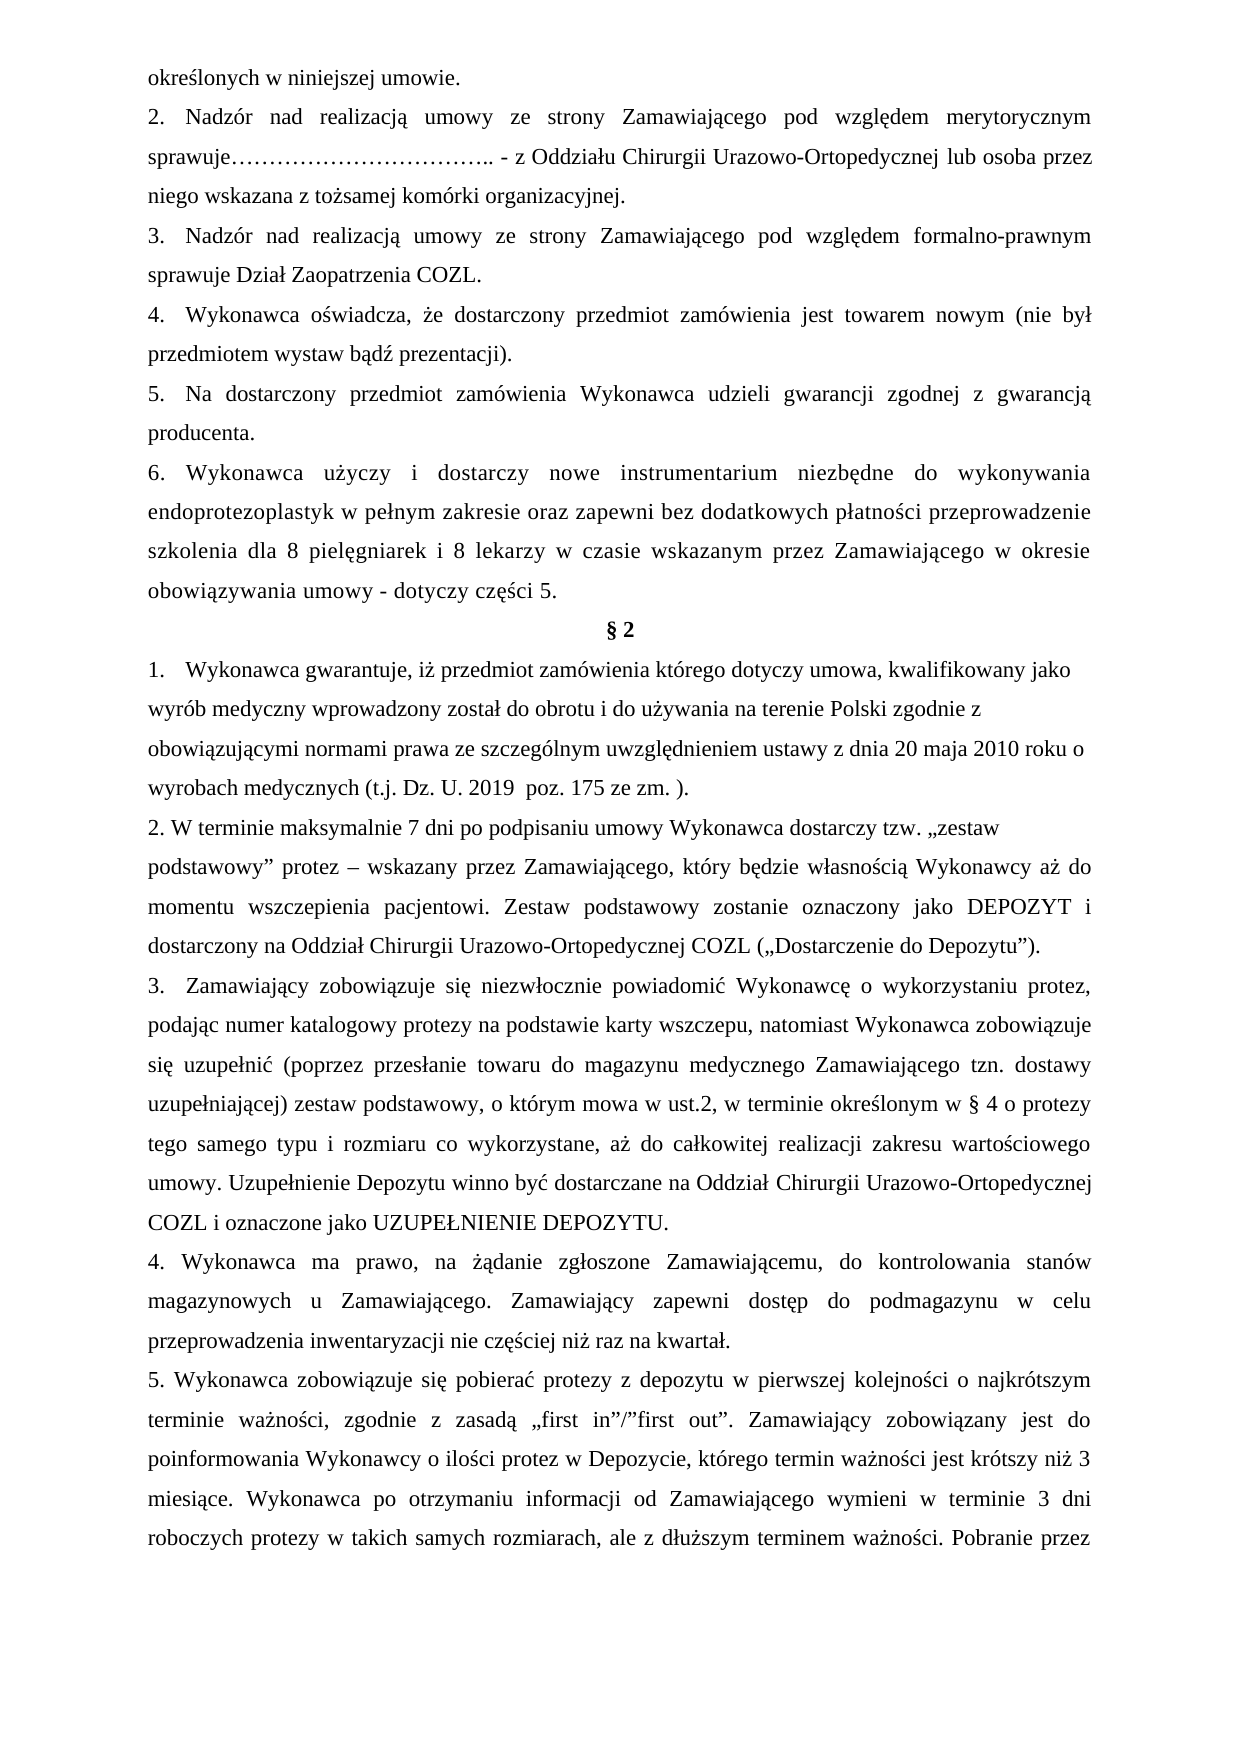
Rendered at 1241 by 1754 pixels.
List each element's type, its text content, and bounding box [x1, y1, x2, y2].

list Na dostarczony przedmiot zamówienia Wykonawca udzieli gwarancji zgodnej z gwarancją producenta. [148, 379, 1093, 445]
list Wykonawca gwarantuje, iż przedmiot zamówienia którego dotyczy umowa, kwalifikowany jako wyrób medyczny wprowadzony został do obrotu i do używania na terenie Polski zgodnie z obowiązującymi normami prawa ze szczególnym uwzględnieniem ustawy z dnia 20 maja 2010 roku o wyrobach medycznych (t.j. Dz. U. 2019 poz. 175 ze zm. ). 2. W terminie maksymalnie 7 dni po podpisaniu umowy Wykonawca dostarczy tzw. „zestaw [148, 656, 1093, 840]
list określonych w niniejszej umowie. [148, 64, 1093, 90]
text § 2 [148, 616, 1093, 643]
text 6. Wykonawca użyczy i dostarczy nowe instrumentarium niezbędne do wykonywania endoprotezoplastyk w pełnym zakresie oraz zapewni bez dodatkowych płatności przeprowadzenie szkolenia dla 8 pielęgniarek i 8 lekarzy w czasie wskazanym przez Zamawiającego w okresie obowiązywania umowy - dotyczy części 5. [148, 458, 1093, 603]
list Nadzór nad realizacją umowy ze strony Zamawiającego pod względem formalno-prawnym sprawuje Dział Zaopatrzenia COZL. [148, 222, 1093, 287]
list Nadzór nad realizacją umowy ze strony Zamawiającego pod względem merytorycznym sprawuje…………………………….. - z Oddziału Chirurgii Urazowo-Ortopedycznej lub osoba przez niego wskazana z tożsamej komórki organizacyjnej. [148, 103, 1093, 208]
list 4. Wykonawca ma prawo, na żądanie zgłoszone Zamawiającemu, do kontrolowania stanów magazynowych u Zamawiającego. Zamawiający zapewni dostęp do podmagazynu w celu przeprowadzenia inwentaryzacji nie częściej niż raz na kwartał. [148, 1248, 1093, 1353]
list Wykonawca oświadcza, że dostarczony przedmiot zamówienia jest towarem nowym (nie był przedmiotem wystaw bądź prezentacji). [148, 301, 1093, 366]
list podstawowy” protez – wskazany przez Zamawiającego, który będzie własnością Wykonawcy aż do momentu wszczepienia pacjentowi. Zestaw podstawowy zostanie oznaczony jako DEPOZYT i dostarczony na Oddział Chirurgii Urazowo-Ortopedycznej COZL („Dostarczenie do Depozytu”). [148, 853, 1093, 959]
text 5. Wykonawca zobowiązuje się pobierać protezy z depozytu w pierwszej kolejności o najkrótszym terminie ważności, zgodnie z zasadą „first in”/”first out”. Zamawiający zobowiązany jest do poinformowania Wykonawcy o ilości protez w Depozycie, którego termin ważności jest krótszy niż 3 miesiące. Wykonawca po otrzymaniu informacji od Zamawiającego wymieni w terminie 3 dni roboczych protezy w takich samych rozmiarach, ale z dłuższym terminem ważności. Pobranie przez [148, 1367, 1093, 1551]
list 3. Zamawiający zobowiązuje się niezwłocznie powiadomić Wykonawcę o wykorzystaniu protez, podając numer katalogowy protezy na podstawie karty wszczepu, natomiast Wykonawca zobowiązuje się uzupełnić (poprzez przesłanie towaru do magazynu medycznego Zamawiającego tzn. dostawy uzupełniającej) zestaw podstawowy, o którym mowa w ust.2, w terminie określonym w § 4 o protezy tego samego typu i rozmiaru co wykorzystane, aż do całkowitej realizacji zakresu wartościowego umowy. Uzupełnienie Depozytu winno być dostarczane na Oddział Chirurgii Urazowo-Ortopedycznej COZL i oznaczone jako UZUPEŁNIENIE DEPOZYTU. [148, 972, 1093, 1235]
